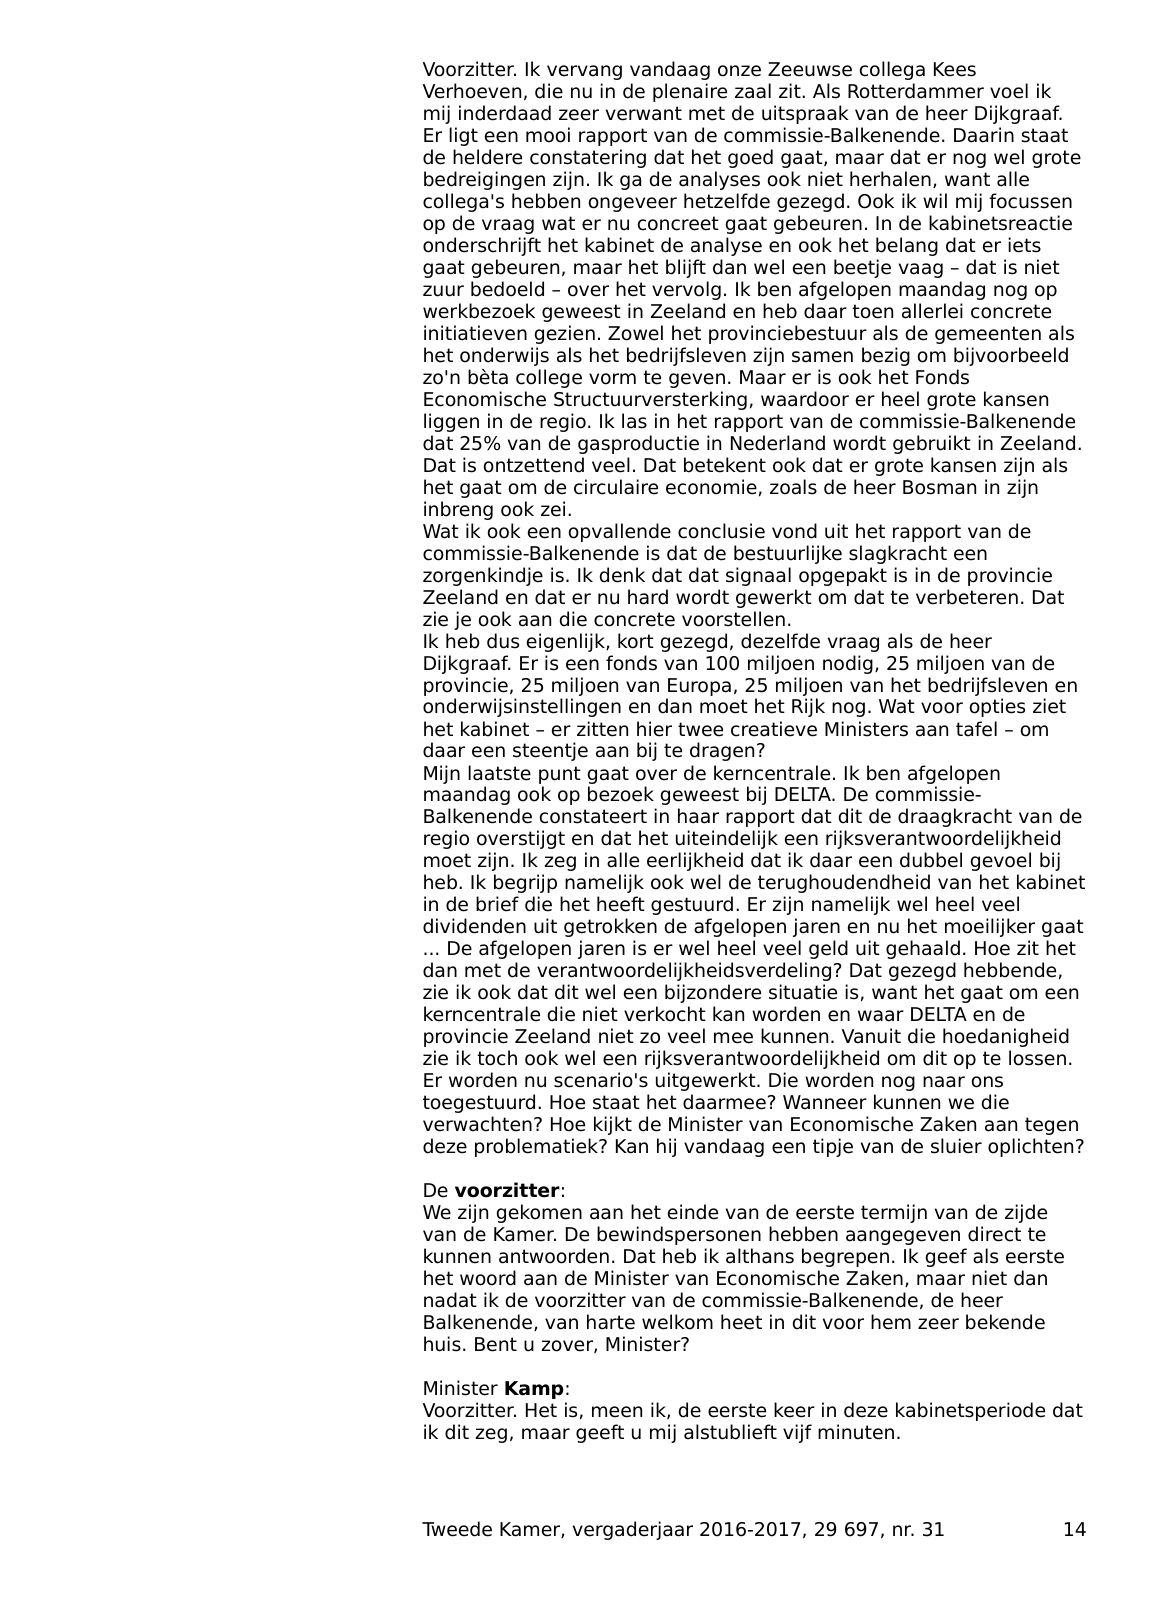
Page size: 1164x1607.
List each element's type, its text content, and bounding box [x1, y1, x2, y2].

text Wat ik ook een opvallende conclusie vond uit het rapport van de commissie-Balkenende is dat de bestuurlijke slagkracht een zorgenkindje is. Ik denk dat dat signaal opgepakt is in de provincie Zeeland en dat er nu hard wordt gewerkt om dat te verbeteren. Dat zie je ook aan die concrete voorstellen. [422, 521, 1087, 631]
text Er worden nu scenario's uitgewerkt. Die worden nog naar ons toegestuurd. Hoe staat het daarmee? Wanneer kunnen we die verwachten? Hoe kijkt de Minister van Economische Zaken aan tegen deze problematiek? Kan hij vandaag een tipje van de sluier oplichten? [422, 1070, 1087, 1158]
text Voorzitter. Ik vervang vandaag onze Zeeuwse collega Kees Verhoeven, die nu in de plenaire zaal zit. Als Rotterdammer voel ik mij inderdaad zeer verwant met de uitspraak van de heer Dijkgraaf. [422, 59, 1087, 125]
text Voorzitter. Het is, meen ik, de eerste keer in deze kabinetsperiode dat ik dit zeg, maar geeft u mij alstublieft vijf minuten. [422, 1400, 1087, 1444]
text Ik heb dus eigenlijk, kort gezegd, dezelfde vraag als de heer Dijkgraaf. Er is een fonds van 100 miljoen nodig, 25 miljoen van de provincie, 25 miljoen van Europa, 25 miljoen van het bedrijfsleven en onderwijsinstellingen en dan moet het Rijk nog. Wat voor opties ziet het kabinet – er zitten hier twee creatieve Ministers aan tafel – om daar een steentje aan bij te dragen? [422, 631, 1087, 762]
text Minister Kamp: [422, 1378, 1087, 1400]
text De voorzitter: [422, 1180, 1087, 1202]
text Er ligt een mooi rapport van de commissie-Balkenende. Daarin staat de heldere constatering dat het goed gaat, maar dat er nog wel grote bedreigingen zijn. Ik ga de analyses ook niet herhalen, want alle collega's hebben ongeveer hetzelfde gezegd. Ook ik wil mij focussen op de vraag wat er nu concreet gaat gebeuren. In de kabinetsreactie onderschrijft het kabinet de analyse en ook het belang dat er iets gaat gebeuren, maar het blijft dan wel een beetje vaag – dat is niet zuur bedoeld – over het vervolg. Ik ben afgelopen maandag nog op werkbezoek geweest in Zeeland en heb daar toen allerlei concrete initiatieven gezien. Zowel het provinciebestuur als de gemeenten als het onderwijs als het bedrijfsleven zijn samen bezig om bijvoorbeeld zo'n bèta college vorm te geven. Maar er is ook het Fonds Economische Structuurversterking, waardoor er heel grote kansen liggen in de regio. Ik las in het rapport van de commissie-Balkenende dat 25% van de gasproductie in Nederland wordt gebruikt in Zeeland. Dat is ontzettend veel. Dat betekent ook dat er grote kansen zijn als het gaat om de circulaire economie, zoals de heer Bosman in zijn inbreng ook zei. [422, 125, 1087, 521]
text We zijn gekomen aan het einde van de eerste termijn van de zijde van de Kamer. De bewindspersonen hebben aangegeven direct te kunnen antwoorden. Dat heb ik althans begrepen. Ik geef als eerste het woord aan de Minister van Economische Zaken, maar niet dan nadat ik de voorzitter van de commissie-Balkenende, de heer Balkenende, van harte welkom heet in dit voor hem zeer bekende huis. Bent u zover, Minister? [422, 1202, 1087, 1356]
text Mijn laatste punt gaat over de kerncentrale. Ik ben afgelopen maandag ook op bezoek geweest bij DELTA. De commissie-Balkenende constateert in haar rapport dat dit de draagkracht van de regio overstijgt en dat het uiteindelijk een rijksverantwoordelijkheid moet zijn. Ik zeg in alle eerlijkheid dat ik daar een dubbel gevoel bij heb. Ik begrijp namelijk ook wel de terughoudendheid van het kabinet in de brief die het heeft gestuurd. Er zijn namelijk wel heel veel dividenden uit getrokken de afgelopen jaren en nu het moeilijker gaat ... De afgelopen jaren is er wel heel veel geld uit gehaald. Hoe zit het dan met de verantwoordelijkheidsverdeling? Dat gezegd hebbende, zie ik ook dat dit wel een bijzondere situatie is, want het gaat om een kerncentrale die niet verkocht kan worden en waar DELTA en de provincie Zeeland niet zo veel mee kunnen. Vanuit die hoedanigheid zie ik toch ook wel een rijksverantwoordelijkheid om dit op te lossen. [422, 762, 1087, 1070]
